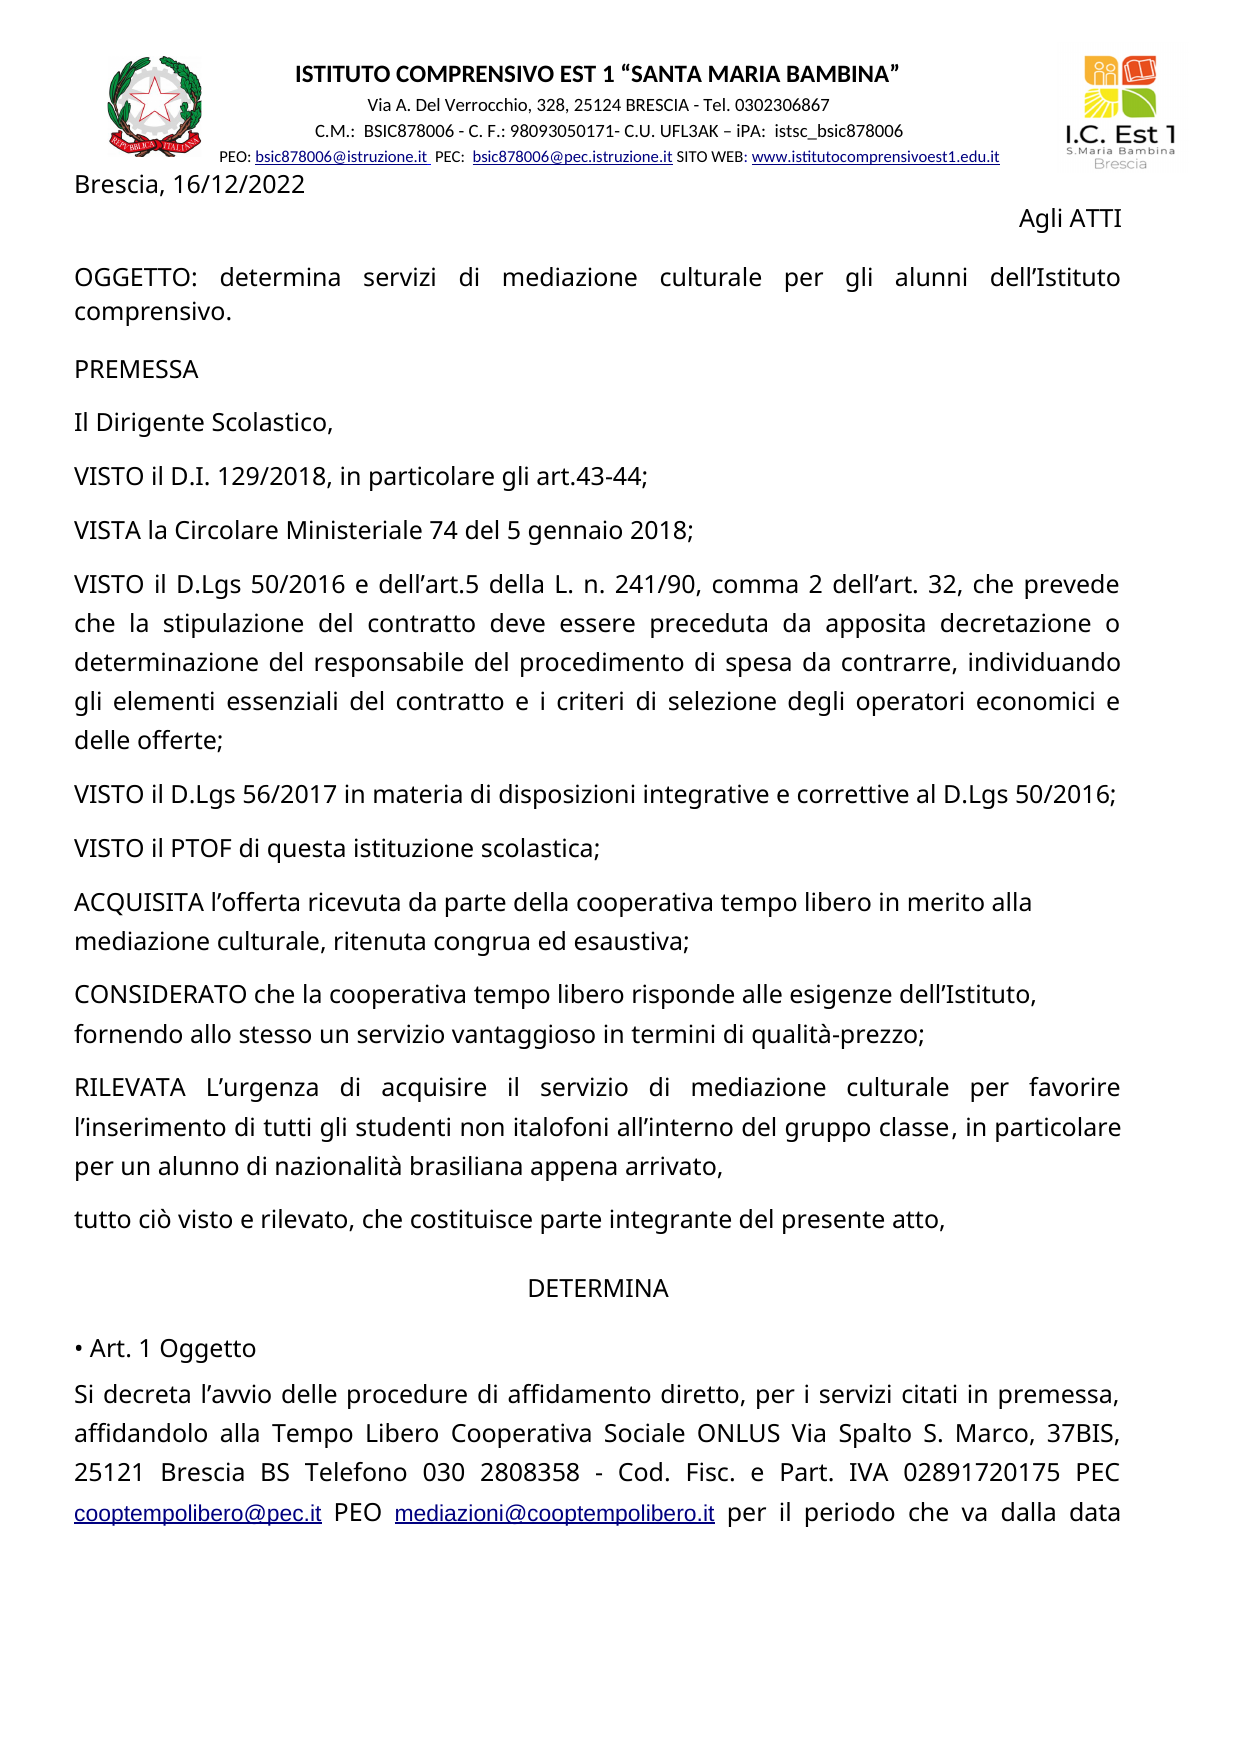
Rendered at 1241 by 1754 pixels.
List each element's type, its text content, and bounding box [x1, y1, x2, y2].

text PREMESSA [74, 351, 1122, 385]
text VISTO il D.Lgs 50/2016 e dell’art.5 della L. n. 241/90, comma 2 dell’art. 32, che prevede che la stipulazione del contratto deve essere preceduta da apposita decretazione o determinazione del responsabile del procedimento di spesa da contrarre, individuando gli elementi essenziali del contratto e i criteri di selezione degli operatori economici e delle offerte; [74, 566, 1122, 757]
text Agli ATTI [74, 201, 1122, 235]
text VISTO il D.Lgs 56/2017 in materia di disposizioni integrative e correttive al D.Lgs 50/2016; [74, 777, 1122, 811]
subtitle • Art. 1 Oggetto [74, 1330, 1122, 1364]
text CONSIDERATO che la cooperativa tempo libero risponde alle esigenze dell’Istituto, fornendo allo stesso un servizio vantaggioso in termini di qualità-prezzo; [74, 977, 1122, 1050]
picture [107, 56, 202, 157]
text VISTO il D.I. 129/2018, in particolare gli art.43-44; [74, 459, 1122, 493]
text VISTA la Circolare Ministeriale 74 del 5 gennaio 2018; [74, 512, 1122, 547]
text tutto ciò visto e rilevato, che costituisce parte integrante del presente atto, [74, 1202, 1122, 1236]
text ACQUISITA l’offerta ricevuta da parte della cooperativa tempo libero in merito alla mediazione culturale, ritenuta congrua ed esaustiva; [74, 884, 1122, 957]
text DETERMINA [74, 1270, 1122, 1304]
subtitle OGGETTO: determina servizi di mediazione culturale per gli alunni dell’Istituto comprensivo. [74, 259, 1122, 328]
text Si decreta l’avvio delle procedure di affidamento diretto, per i servizi citati in premessa, affidandolo alla Tempo Libero Cooperativa Sociale ONLUS Via Spalto S. Marco, 37BIS, 25121 Brescia BS Telefono 030 2808358 - Cod. Fisc. e Part. IVA 02891720175 PEC cooptempolibero@pec.it PEO mediazioni@cooptempolibero.it per il periodo che va dalla data [74, 1377, 1122, 1528]
text VISTO il PTOF di questa istituzione scolastica; [74, 830, 1122, 864]
picture [1057, 42, 1189, 173]
text Il Dirigente Scolastico, [74, 405, 1122, 439]
text RILEVATA L’urgenza di acquisire il servizio di mediazione culturale per favorire l’inserimento di tutti gli studenti non italofoni all’interno del gruppo classe, in particolare per un alunno di nazionalità brasiliana appena arrivato, [74, 1070, 1122, 1182]
text Brescia, 16/12/2022 [74, 167, 1122, 201]
